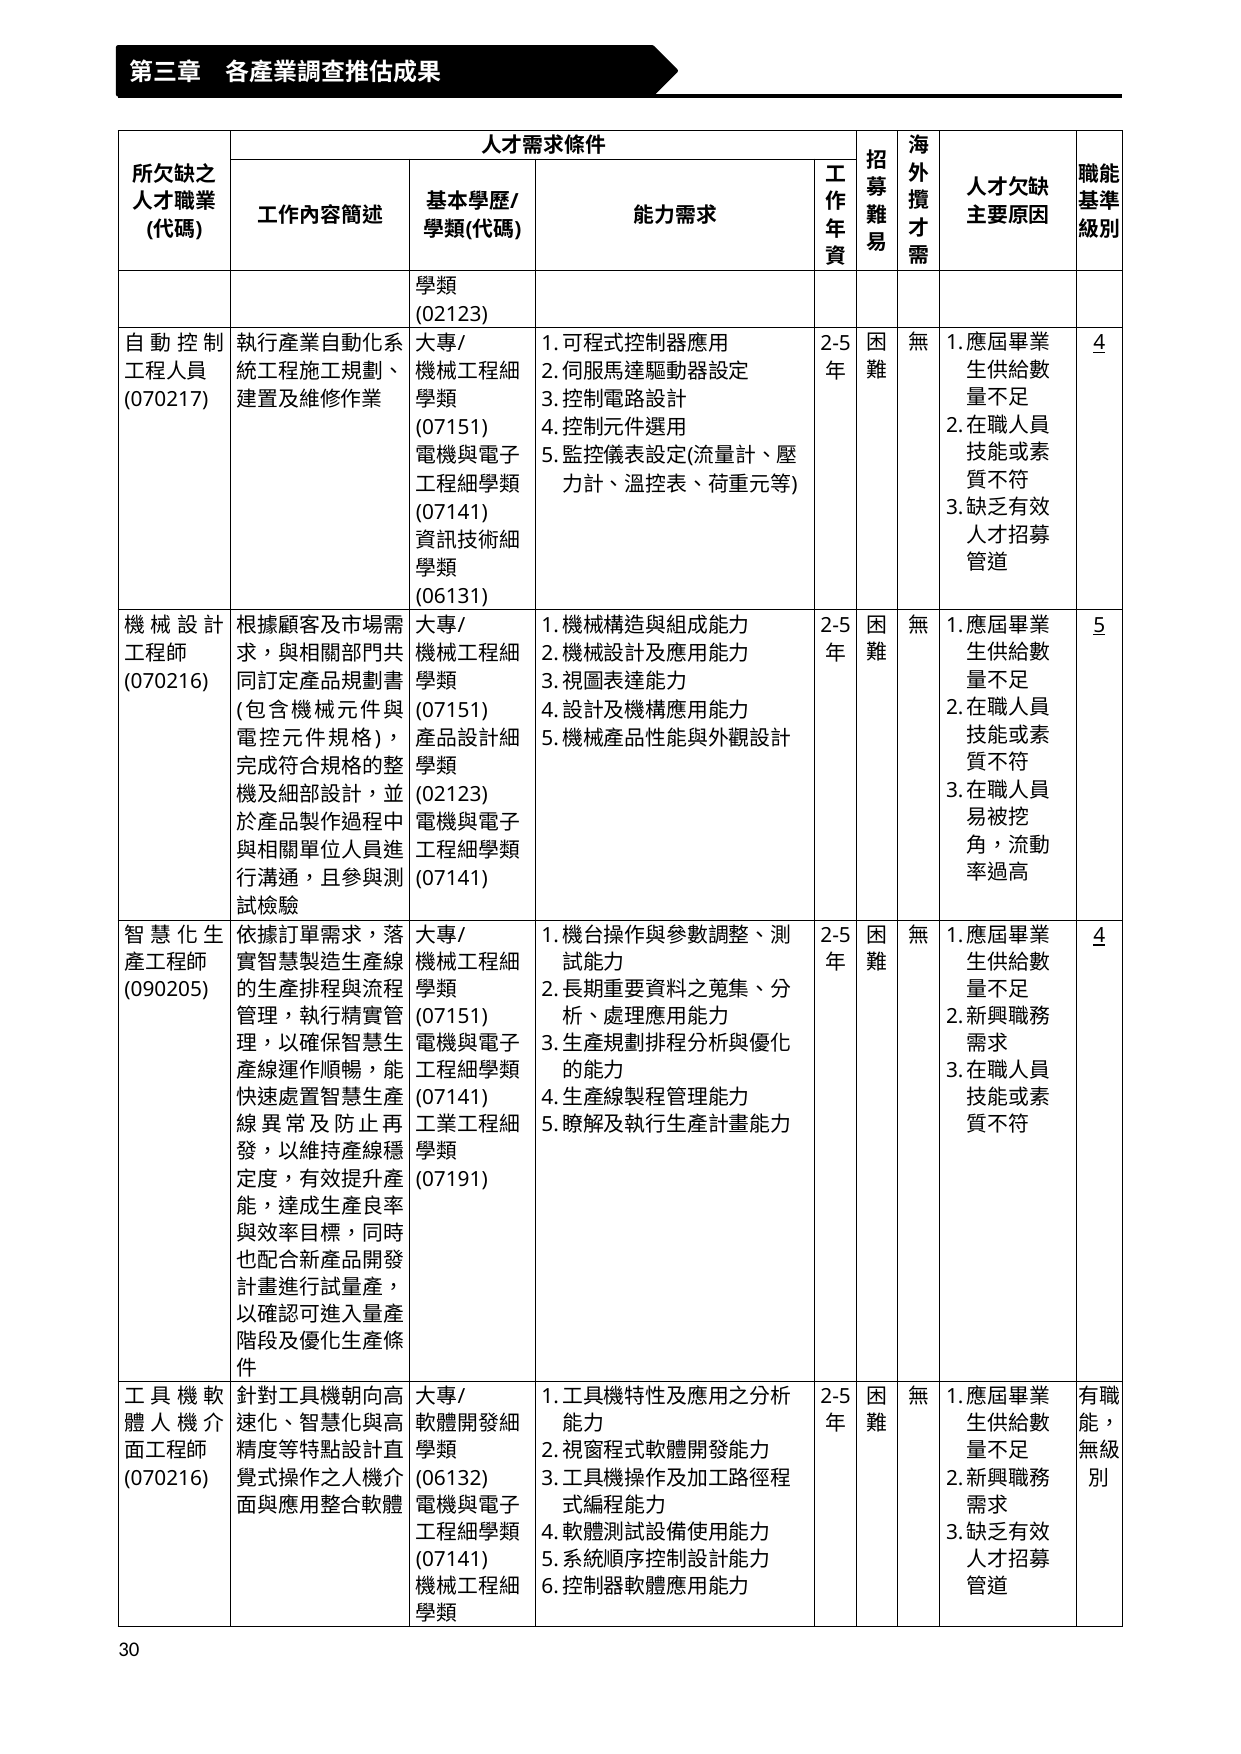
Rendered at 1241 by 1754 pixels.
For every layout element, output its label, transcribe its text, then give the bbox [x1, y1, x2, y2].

table_cell 無 [898, 921, 939, 1381]
table_cell [1077, 271, 1122, 327]
table_cell 依據訂單需求，落實智慧製造生產線的生產排程與流程管理，執行精實管理，以確保智慧生產線運作順暢，能快速處置智慧生產線異常及防止再發，以維持產線穩定度，有效提升產能，達成生產良率與效率目標，同時也配合新產品開發計畫進行試量產，以確認可進入量產階段及優化生產條件 [231, 921, 409, 1381]
table_cell 工具機特性及應用之分析能力 視窗程式軟體開發能力 工具機操作及加工路徑程式編程能力 軟體測試設備使用能力 系統順序控制設計能力 控制器軟體應用能力 [536, 1382, 814, 1626]
table_header 人才需求條件 [231, 131, 856, 158]
table_cell 大專/ 機械工程細學類(07151) 產品設計細學類(02123) 電機與電子工程細學類(07141) [410, 610, 535, 919]
table_cell 4 [1077, 921, 1122, 1381]
table_cell 機械設計工程師 (070216) [119, 610, 230, 919]
table_header 人才欠缺 主要原因 [940, 131, 1076, 269]
table_cell 工作 年資 [815, 160, 856, 269]
table_cell 能力需求 [536, 160, 814, 269]
table_cell 無 [898, 328, 939, 609]
table_cell 可程式控制器應用 伺服馬達驅動器設定 控制電路設計 控制元件選用 監控儀表設定(流量計、壓力計、溫控表、荷重元等) [536, 328, 814, 609]
table_cell 大專/ 機械工程細學類(07151) 電機與電子工程細學類(07141) 工業工程細學類(07191) [410, 921, 535, 1381]
table_cell 2-5年 [815, 921, 856, 1381]
table_cell 困難 [857, 328, 897, 609]
table_cell 大專/ 軟體開發細學類(06132) 電機與電子工程細學類(07141) 機械工程細學類 [410, 1382, 535, 1626]
table_cell 根據顧客及市場需求，與相關部門共同訂定產品規劃書(包含機械元件與電控元件規格)，完成符合規格的整機及細部設計，並於產品製作過程中與相關單位人員進行溝通，且參與測試檢驗 [231, 610, 409, 919]
table_cell 智慧化生產工程師 (090205) [119, 921, 230, 1381]
table_header 招募難易 [857, 131, 897, 269]
table_cell 應屆畢業生供給數量不足 新興職務需求 在職人員技能或素質不符 [940, 921, 1076, 1381]
table_cell [857, 271, 897, 327]
table_cell 有職能，無級別 [1077, 1382, 1122, 1626]
table_cell 大專/ 機械工程細學類(07151) 電機與電子工程細學類(07141) 資訊技術細學類(06131) [410, 328, 535, 609]
table_header 所欠缺之 人才職業 (代碼) [119, 131, 230, 269]
table_cell 5 [1077, 610, 1122, 919]
table_cell 機械構造與組成能力 機械設計及應用能力 視圖表達能力 設計及機構應用能力 機械產品性能與外觀設計 [536, 610, 814, 919]
table_cell [231, 271, 409, 327]
table_cell [119, 271, 230, 327]
table_cell 針對工具機朝向高速化、智慧化與高精度等特點設計直覺式操作之人機介面與應用整合軟體 [231, 1382, 409, 1626]
table_cell 無 [898, 610, 939, 919]
table_cell 機台操作與參數調整、測試能力 長期重要資料之蒐集、分析、處理應用能力 生產規劃排程分析與優化的能力 生產線製程管理能力 瞭解及執行生產計畫能力 [536, 921, 814, 1381]
table_cell 困難 [857, 1382, 897, 1626]
table_cell [815, 271, 856, 327]
table_cell 基本學歷/ 學類(代碼) [410, 160, 535, 269]
table_cell 困難 [857, 610, 897, 919]
table_header 職能基準級別 [1077, 131, 1122, 269]
table_cell 2-5年 [815, 610, 856, 919]
table_cell 工具機軟體人機介面工程師 (070216) [119, 1382, 230, 1626]
table_cell 應屆畢業生供給數量不足 在職人員技能或素質不符 缺乏有效人才招募管道 [940, 328, 1076, 609]
table_cell 執行產業自動化系統工程施工規劃、建置及維修作業 [231, 328, 409, 609]
table_cell 無 [898, 1382, 939, 1626]
table_cell 困難 [857, 921, 897, 1381]
table_cell 2-5年 [815, 328, 856, 609]
table_cell 自動控制工程人員 (070217) [119, 328, 230, 609]
table_cell 應屆畢業生供給數量不足 在職人員技能或素質不符 在職人員易被挖角，流動率過高 [940, 610, 1076, 919]
table_cell 工作內容簡述 [231, 160, 409, 269]
table_cell 無 [898, 271, 939, 327]
table_header 海外攬才需求 [898, 131, 939, 269]
table_cell [536, 271, 814, 327]
table_cell 2-5年 [815, 1382, 856, 1626]
table_cell 應屆畢業生供給數量不足 新興職務需求 缺乏有效人才招募管道 [940, 1382, 1076, 1626]
table_cell 4 [1077, 328, 1122, 609]
table_cell 學類(02123) [410, 271, 535, 327]
table_cell [940, 271, 1076, 327]
